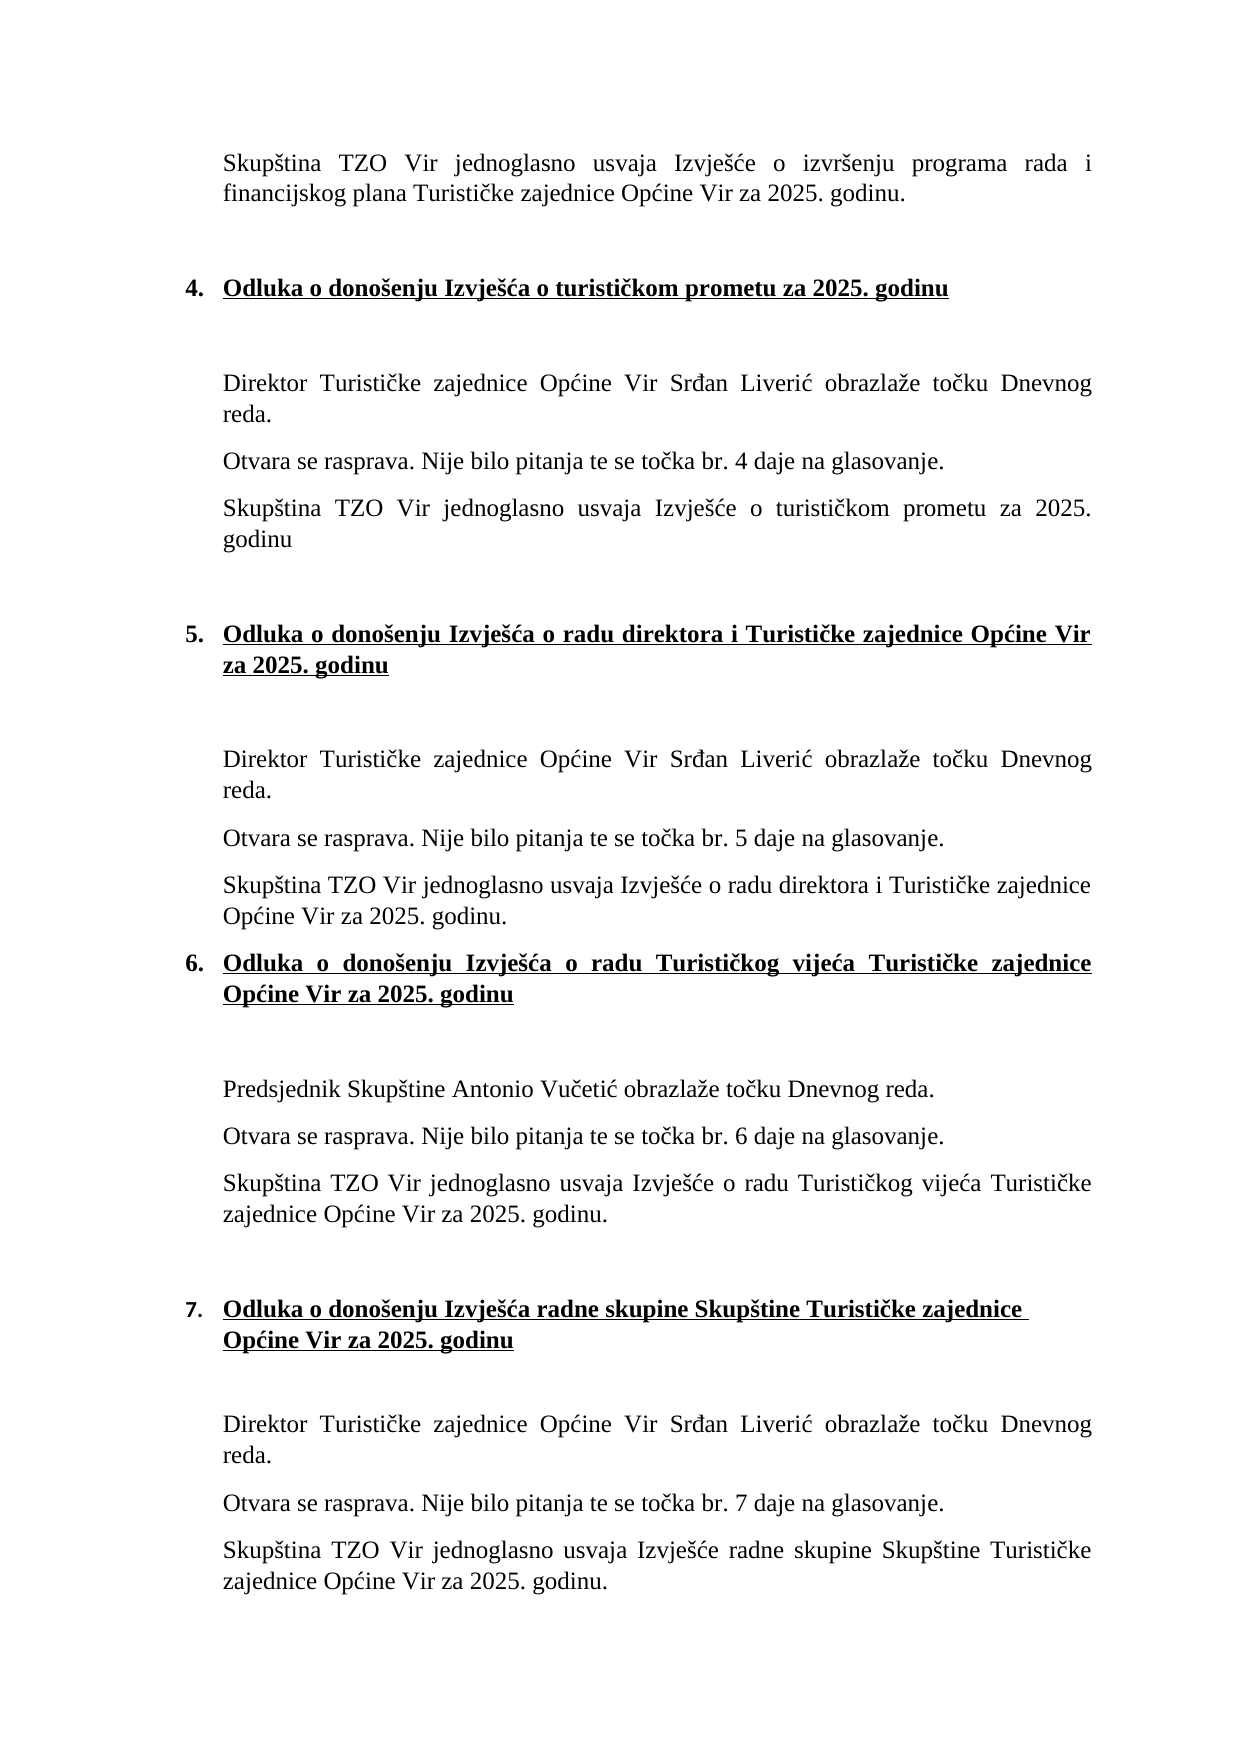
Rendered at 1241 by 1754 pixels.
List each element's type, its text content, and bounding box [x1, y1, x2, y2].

list Otvara se rasprava. Nije bilo pitanja te se točka br. 4 daje na glasovanje. [223, 446, 1093, 475]
list Direktor Turističke zajednice Općine Vir Srđan Liverić obrazlaže točku Dnevnog reda. [223, 744, 1093, 804]
list Skupština TZO Vir jednoglasno usvaja Izvješće radne skupine Skupštine Turističke zajednice Općine Vir za 2025. godinu. [223, 1535, 1093, 1594]
list Otvara se rasprava. Nije bilo pitanja te se točka br. 6 daje na glasovanje. [223, 1121, 1093, 1150]
list Odluka o donošenju Izvješća o radu direktora i Turističke zajednice Općine Vir za 2025. godinu [185, 619, 1093, 678]
list Predsjednik Skupštine Antonio Vučetić obrazlaže točku Dnevnog reda. [223, 1074, 1093, 1102]
list Skupština TZO Vir jednoglasno usvaja Izvješće o radu direktora i Turističke zajednice Općine Vir za 2025. godinu. [223, 870, 1093, 929]
list Skupština TZO Vir jednoglasno usvaja Izvješće o izvršenju programa rada i financijskog plana Turističke zajednice Općine Vir za 2025. godinu. [223, 148, 1093, 207]
list Odluka o donošenju Izvješća radne skupine Skupštine Turističke zajednice Općine Vir za 2025. godinu [185, 1294, 1093, 1354]
list Skupština TZO Vir jednoglasno usvaja Izvješće o radu Turističkog vijeća Turističke zajednice Općine Vir za 2025. godinu. [223, 1168, 1093, 1228]
list Direktor Turističke zajednice Općine Vir Srđan Liverić obrazlaže točku Dnevnog reda. [223, 1409, 1093, 1469]
list Direktor Turističke zajednice Općine Vir Srđan Liverić obrazlaže točku Dnevnog reda. [223, 368, 1093, 427]
list Odluka o donošenju Izvješća o radu Turističkog vijeća Turističke zajednice Općine Vir za 2025. godinu [185, 948, 1093, 1008]
list Otvara se rasprava. Nije bilo pitanja te se točka br. 7 daje na glasovanje. [223, 1488, 1093, 1516]
list Odluka o donošenju Izvješća o turističkom prometu za 2025. godinu [185, 273, 1093, 302]
list Skupština TZO Vir jednoglasno usvaja Izvješće o turističkom prometu za 2025. godinu [223, 493, 1093, 553]
list Otvara se rasprava. Nije bilo pitanja te se točka br. 5 daje na glasovanje. [223, 823, 1093, 851]
